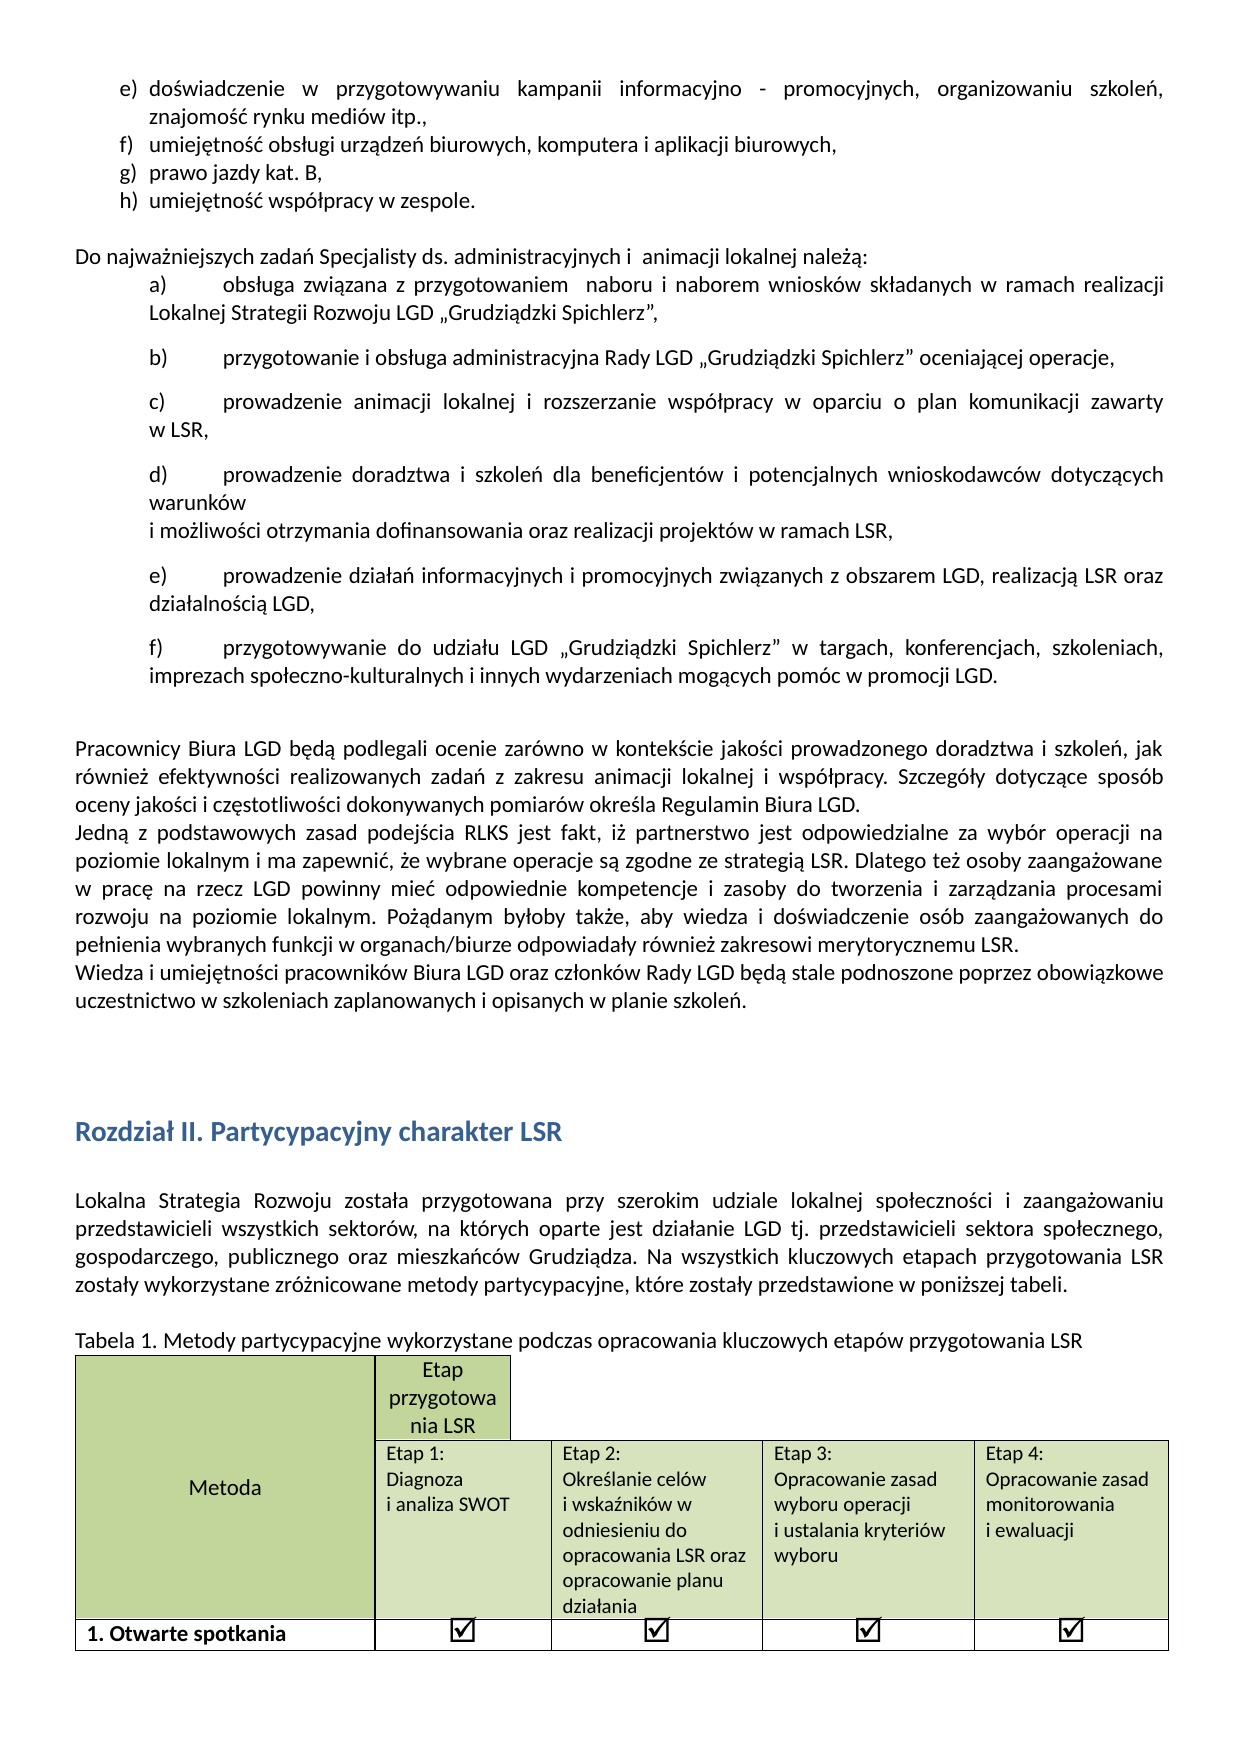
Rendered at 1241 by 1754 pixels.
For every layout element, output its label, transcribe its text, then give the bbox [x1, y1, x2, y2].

table_cell  [376, 1620, 551, 1650]
table_cell  [975, 1620, 1168, 1650]
table_cell  [763, 1620, 974, 1650]
text Tabela 1. Metody partycypacyjne wykorzystane podczas opracowania kluczowych etapów przygotowania LSR [75, 1326, 1165, 1354]
list obsługa związana z przygotowaniem naboru i naborem wniosków składanych w ramach realizacji Lokalnej Strategii Rozwoju LGD „Grudziądzki Spichlerz”, [149, 270, 1165, 326]
list doświadczenie w przygotowywaniu kampanii informacyjno - promocyjnych, organizowaniu szkoleń, znajomość rynku mediów itp., [119, 74, 1165, 130]
list umiejętność współpracy w zespole. [119, 186, 1165, 214]
table_header Metoda [76, 1356, 374, 1618]
table_cell Etap 2: Określanie celów i wskaźników w odniesieniu do opracowania LSR oraz opracowanie planu działania [552, 1441, 762, 1618]
table_cell Etap 1: Diagnoza i analiza SWOT [376, 1441, 551, 1618]
table_header Etap przygotowania LSR [376, 1356, 510, 1439]
list prowadzenie działań informacyjnych i promocyjnych związanych z obszarem LGD, realizacją LSR oraz działalnością LGD, [149, 561, 1165, 617]
list przygotowanie i obsługa administracyjna Rady LGD „Grudziądzki Spichlerz” oceniającej operacje, [149, 343, 1165, 371]
table_cell 1. Otwarte spotkania [76, 1620, 374, 1650]
list prowadzenie animacji lokalnej i rozszerzanie współpracy w oparciu o plan komunikacji zawarty w LSR, [149, 387, 1165, 443]
list prawo jazdy kat. B, [119, 158, 1165, 186]
list Pracownicy Biura LGD będą podlegali ocenie zarówno w kontekście jakości prowadzonego doradztwa i szkoleń, jak również efektywności realizowanych zadań z zakresu animacji lokalnej i współpracy. Szczegóły dotyczące sposób oceny jakości i częstotliwości dokonywanych pomiarów określa Regulamin Biura LGD. [75, 734, 1165, 818]
table_cell  [552, 1620, 762, 1650]
text Jedną z podstawowych zasad podejścia RLKS jest fakt, iż partnerstwo jest odpowiedzialne za wybór operacji na poziomie lokalnym i ma zapewnić, że wybrane operacje są zgodne ze strategią LSR. Dlatego też osoby zaangażowane w pracę na rzecz LGD powinny mieć odpowiednie kompetencje i zasoby do tworzenia i zarządzania procesami rozwoju na poziomie lokalnym. Pożądanym byłoby także, aby wiedza i doświadczenie osób zaangażowanych do pełnienia wybranych funkcji w organach/biurze odpowiadały również zakresowi merytorycznemu LSR. [75, 818, 1165, 958]
text Do najważniejszych zadań Specjalisty ds. administracyjnych i animacji lokalnej należą: [75, 242, 1165, 270]
table_cell Etap 3: Opracowanie zasad wyboru operacji i ustalania kryteriów wyboru [763, 1441, 974, 1618]
table_header [511, 1355, 1168, 1439]
table_cell Etap 4: Opracowanie zasad monitorowania i ewaluacji [975, 1441, 1168, 1618]
text Wiedza i umiejętności pracowników Biura LGD oraz członków Rady LGD będą stale podnoszone poprzez obowiązkowe uczestnictwo w szkoleniach zaplanowanych i opisanych w planie szkoleń. [75, 958, 1165, 1014]
list umiejętność obsługi urządzeń biurowych, komputera i aplikacji biurowych, [119, 130, 1165, 158]
list prowadzenie doradztwa i szkoleń dla beneficjentów i potencjalnych wnioskodawców dotyczących warunków i możliwości otrzymania dofinansowania oraz realizacji projektów w ramach LSR, [149, 460, 1165, 544]
text Lokalna Strategia Rozwoju została przygotowana przy szerokim udziale lokalnej społeczności i zaangażowaniu przedstawicieli wszystkich sektorów, na których oparte jest działanie LGD tj. przedstawicieli sektora społecznego, gospodarczego, publicznego oraz mieszkańców Grudziądza. Na wszystkich kluczowych etapach przygotowania LSR zostały wykorzystane zróżnicowane metody partycypacyjne, które zostały przedstawione w poniższej tabeli. [75, 1186, 1165, 1298]
list przygotowywanie do udziału LGD „Grudziądzki Spichlerz” w targach, konferencjach, szkoleniach, imprezach społeczno-kulturalnych i innych wydarzeniach mogących pomóc w promocji LGD. [149, 633, 1165, 689]
subtitle Rozdział II. Partycypacyjny charakter LSR [75, 1113, 1165, 1149]
